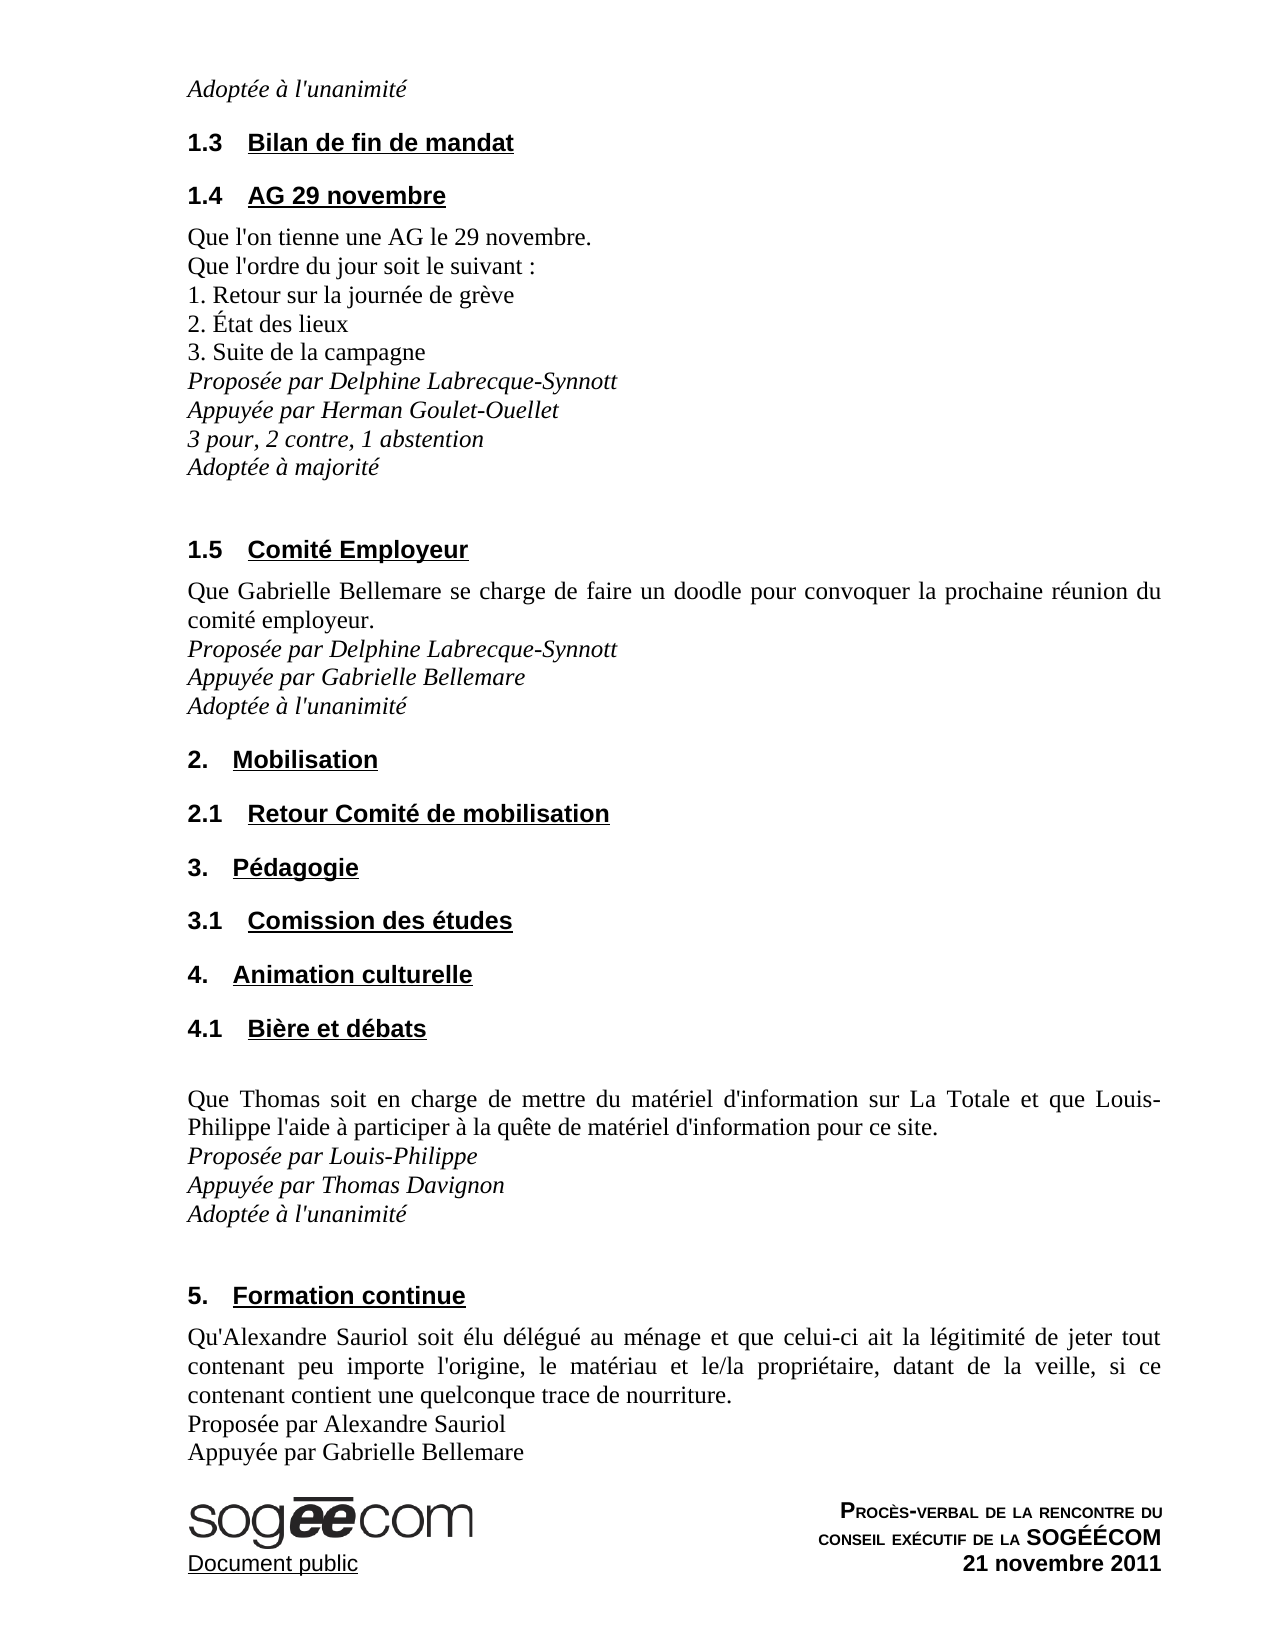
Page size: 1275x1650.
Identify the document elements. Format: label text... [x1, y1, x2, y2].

subtitle Comité Employeur [187, 535, 1162, 564]
text Appuyée par Herman Goulet-Ouellet [187, 395, 1162, 424]
subtitle Retour Comité de mobilisation [187, 799, 1162, 827]
text Adoptée à majorité [187, 452, 1162, 481]
subtitle Mobilisation [187, 745, 1162, 774]
subtitle Bière et débats [187, 1014, 1162, 1042]
text 1. Retour sur la journée de grève [187, 280, 1162, 309]
text 2. État des lieux [187, 309, 1162, 337]
subtitle Comission des études [187, 906, 1162, 935]
text 3. Suite de la campagne [187, 337, 1162, 366]
subtitle AG 29 novembre [187, 181, 1162, 210]
text Appuyée par Gabrielle Bellemare [187, 1437, 1162, 1466]
text 3 pour, 2 contre, 1 abstention [187, 424, 1162, 452]
subtitle Bilan de fin de mandat [187, 127, 1162, 156]
text Proposée par Louis-Philippe [187, 1141, 1162, 1170]
subtitle Animation culturelle [187, 960, 1162, 989]
text Proposée par Delphine Labrecque-Synnott [187, 366, 1162, 395]
text Que Thomas soit en charge de mettre du matériel d'information sur La Totale et que Louis-Philippe l'aide à participer à la quête de matériel d'information pour ce site. [187, 1084, 1162, 1141]
text Appuyée par Gabrielle Bellemare [187, 662, 1162, 691]
text Adoptée à l'unanimité [187, 691, 1162, 720]
text Que Gabrielle Bellemare se charge de faire un doodle pour convoquer la prochaine réunion du comité employeur. [187, 576, 1162, 634]
subtitle Formation continue [187, 1281, 1162, 1310]
subtitle Pédagogie [187, 852, 1162, 881]
text Proposée par Delphine Labrecque-Synnott [187, 634, 1162, 662]
text Que l'ordre du jour soit le suivant : [187, 251, 1162, 280]
text Adoptée à l'unanimité [187, 1199, 1162, 1227]
text Appuyée par Thomas Davignon [187, 1170, 1162, 1199]
text Qu'Alexandre Sauriol soit élu délégué au ménage et que celui-ci ait la légitimité de jeter tout contenant peu importe l'origine, le matériau et le/la propriétaire, datant de la veille, si ce contenant contient une quelconque trace de nourriture. [187, 1322, 1162, 1409]
picture [189, 1497, 473, 1549]
text Adoptée à l'unanimité [187, 74, 1162, 102]
text Que l'on tienne une AG le 29 novembre. [187, 222, 1162, 251]
text Proposée par Alexandre Sauriol [187, 1409, 1162, 1437]
